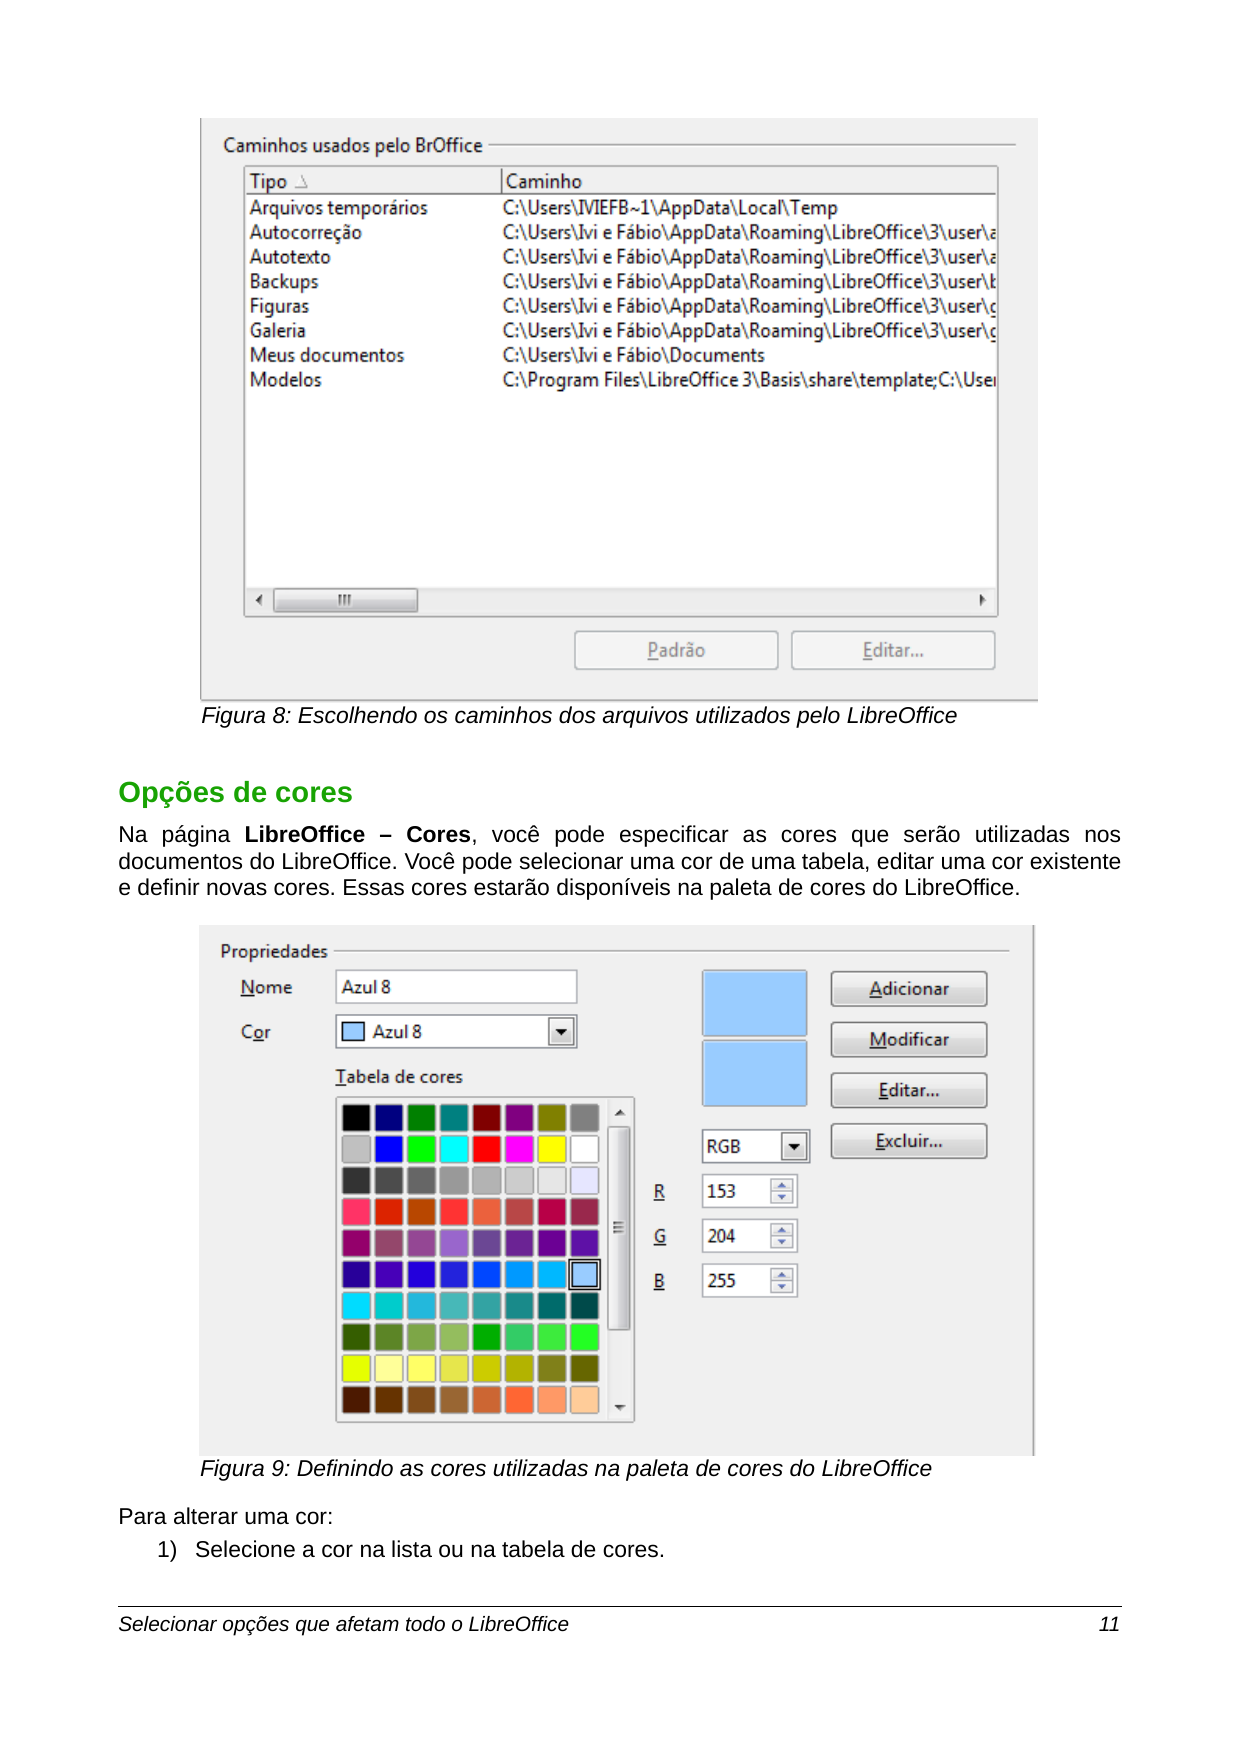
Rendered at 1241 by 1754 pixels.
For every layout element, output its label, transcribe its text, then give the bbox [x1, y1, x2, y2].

text Na página LibreOffice – Cores, você pode especificar as cores que serão utilizadas nos documentos do LibreOffice. Você pode selecionar uma cor de uma tabela, editar uma cor existente e definir novas cores. Essas cores estarão disponíveis na paleta de cores do LibreOffice. [118, 821, 1122, 900]
text Figura 8: Escolhendo os caminhos dos arquivos utilizados pelo LibreOffice [201, 702, 1039, 729]
list Selecione a cor na lista ou na tabela de cores. [177, 1536, 1122, 1562]
list Para alterar uma cor: [118, 1503, 1122, 1529]
text Figura 9: Definindo as cores utilizadas na paleta de cores do LibreOffice [200, 1455, 1041, 1482]
picture [200, 118, 1038, 703]
picture [199, 925, 1036, 1456]
subtitle Opções de cores [118, 775, 1122, 809]
